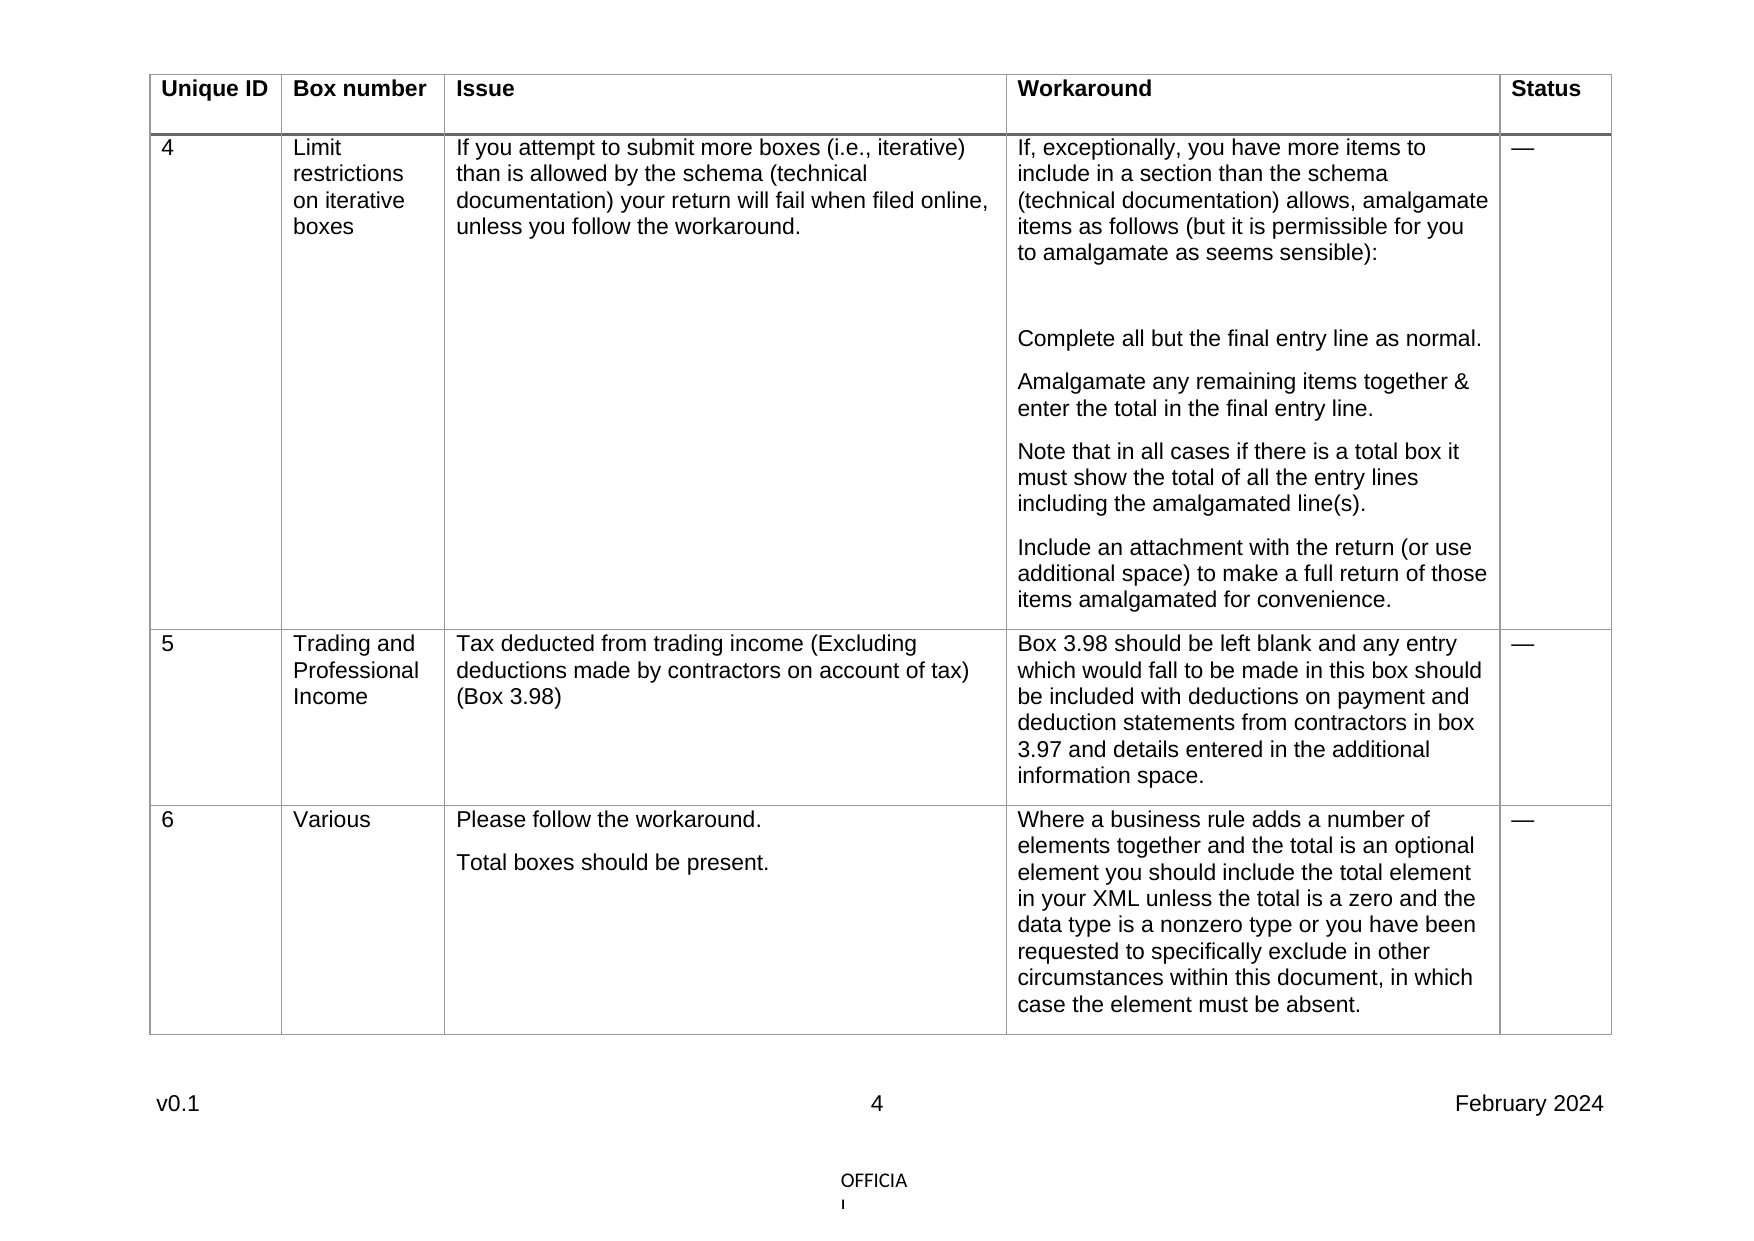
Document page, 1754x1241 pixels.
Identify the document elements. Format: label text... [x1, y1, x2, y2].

table_cell Box 3.98 should be left blank and any entry which would fall to be made in this box should be included with deductions on payment and deduction statements from contractors in box 3.97 and details entered in the additional information space. [1007, 630, 1499, 805]
table_header Workaround [1007, 75, 1499, 133]
table_cell Various [282, 806, 444, 1033]
table_cell Trading and Professional Income [282, 630, 444, 805]
table_cell — [1501, 630, 1611, 805]
table_cell Limit restrictions on iterative boxes [282, 136, 444, 629]
table_header Box number [282, 75, 444, 133]
table_cell 6 [151, 806, 281, 1033]
table_header Issue [445, 75, 1006, 133]
table_cell If you attempt to submit more boxes (i.e., iterative) than is allowed by the schema (technical documentation) your return will fail when filed online, unless you follow the workaround. [445, 136, 1006, 629]
table_cell 4 [151, 136, 281, 629]
table_cell If, exceptionally, you have more items to include in a section than the schema (technical documentation) allows, amalgamate items as follows (but it is permissible for you to amalgamate as seems sensible): Complete all but the final entry line as normal. Amalgamate any remaining items together & enter the total in the final entry line. Note that in all cases if there is a total box it must show the total of all the entry lines including the amalgamated line(s). Include an attachment with the return (or use additional space) to make a full return of those items amalgamated for convenience. [1007, 136, 1499, 629]
table_cell 5 [151, 630, 281, 805]
table_cell Please follow the workaround. Total boxes should be present. [445, 806, 1006, 1033]
table_cell — [1501, 806, 1611, 1033]
table_cell Where a business rule adds a number of elements together and the total is an optional element you should include the total element in your XML unless the total is a zero and the data type is a nonzero type or you have been requested to specifically exclude in other circumstances within this document, in which case the element must be absent. [1007, 806, 1499, 1033]
table_header Unique ID [151, 75, 281, 133]
table_cell — [1501, 136, 1611, 629]
table_cell Tax deducted from trading income (Excluding deductions made by contractors on account of tax) (Box 3.98) [445, 630, 1006, 805]
table_header Status [1501, 75, 1611, 133]
